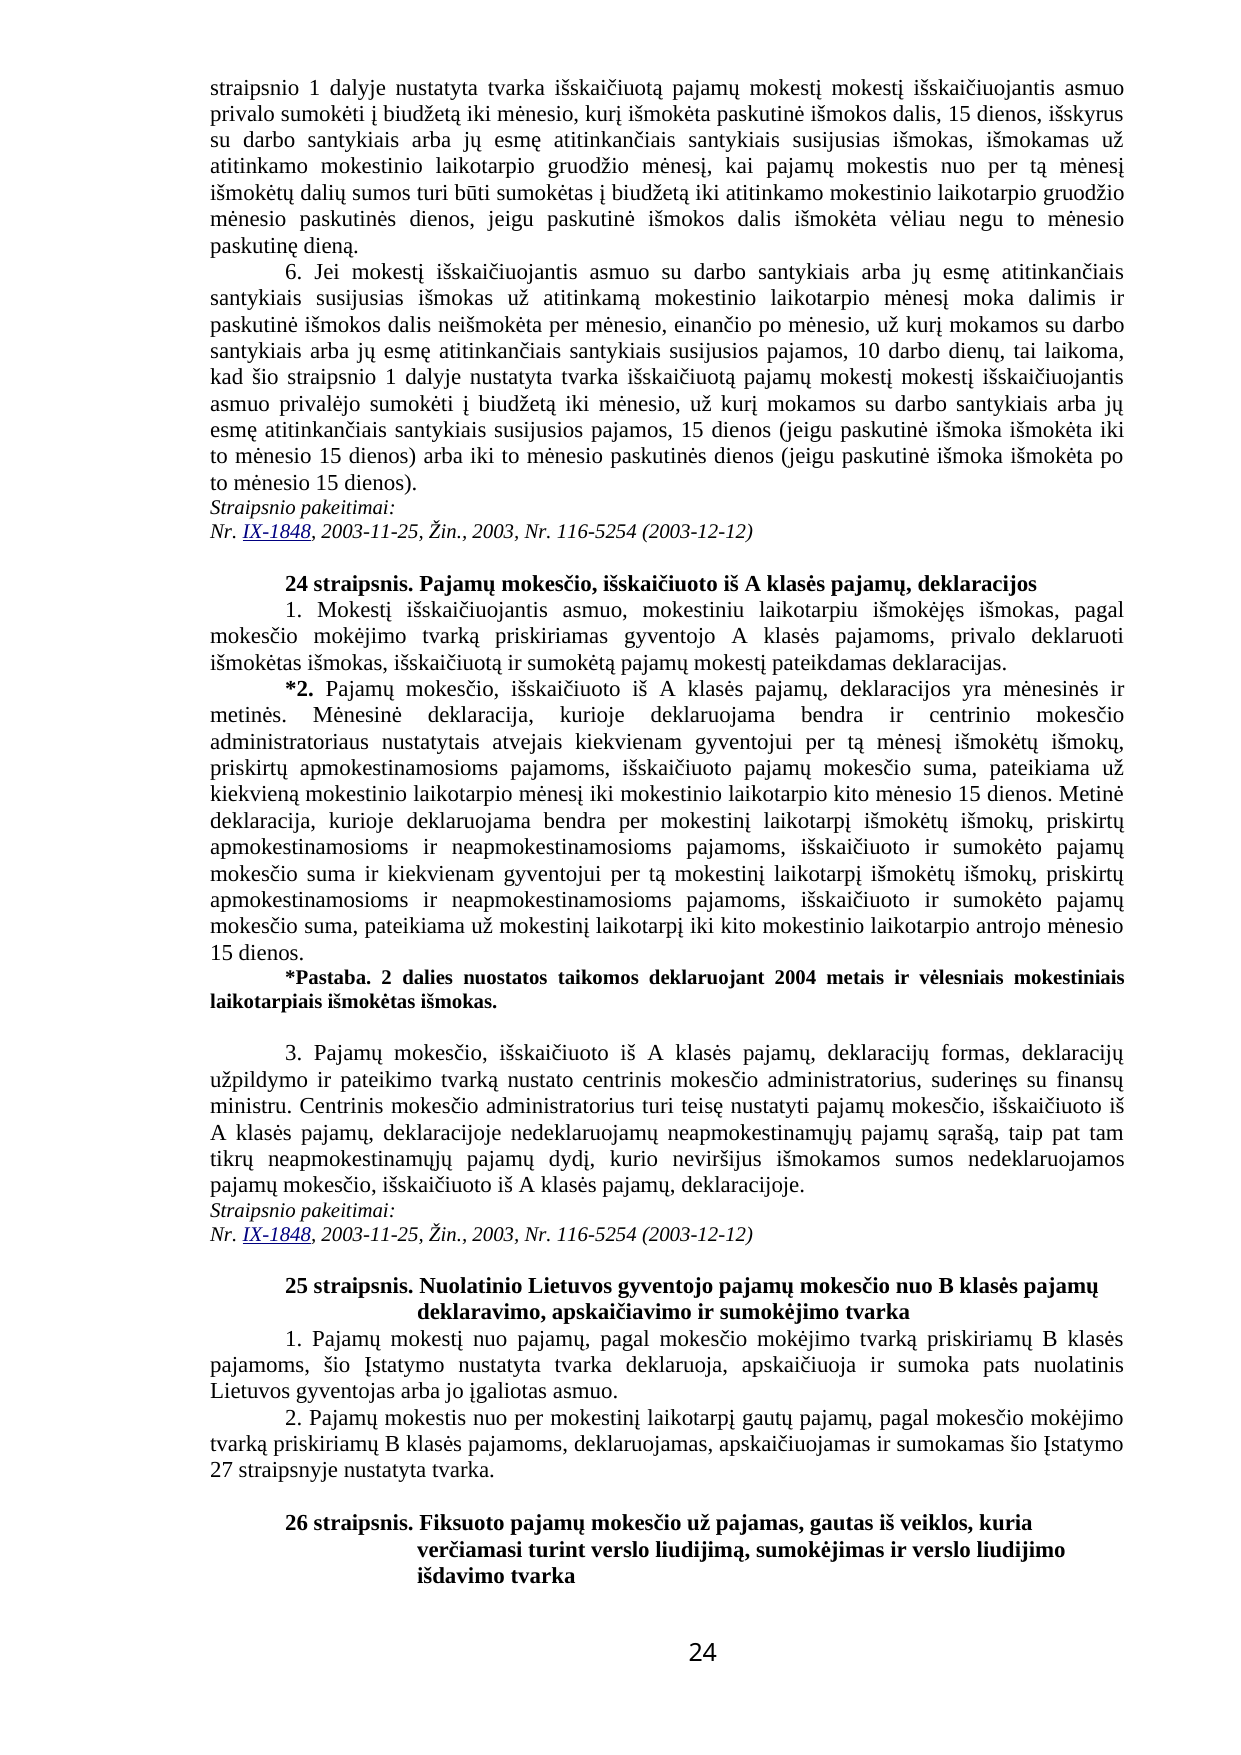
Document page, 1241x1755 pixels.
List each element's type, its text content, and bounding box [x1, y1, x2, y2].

text deklaravimo, apskaičiavimo ir sumokėjimo tvarka [417, 1298, 1126, 1325]
text 1. Pajamų mokestį nuo pajamų, pagal mokesčio mokėjimo tvarką priskiriamų B klasės pajamoms, šio Įstatymo nustatyta tvarka deklaruoja, apskaičiuoja ir sumoka pats nuolatinis Lietuvos gyventojas arba jo įgaliotas asmuo. [210, 1325, 1126, 1404]
text Straipsnio pakeitimai: [210, 1198, 1126, 1222]
text Nr. IX-1848, 2003-11-25, Žin., 2003, Nr. 116-5254 (2003-12-12) [210, 519, 1126, 543]
text straipsnio 1 dalyje nustatyta tvarka išskaičiuotą pajamų mokestį mokestį išskaičiuojantis asmuo privalo sumokėti į biudžetą iki mėnesio, kurį išmokėta paskutinė išmokos dalis, 15 dienos, išskyrus su darbo santykiais arba jų esmę atitinkančiais santykiais susijusias išmokas, išmokamas už atitinkamo mokestinio laikotarpio gruodžio mėnesį, kai pajamų mokestis nuo per tą mėnesį išmokėtų dalių sumos turi būti sumokėtas į biudžetą iki atitinkamo mokestinio laikotarpio gruodžio mėnesio paskutinės dienos, jeigu paskutinė išmokos dalis išmokėta vėliau negu to mėnesio paskutinę dieną. [210, 73, 1126, 258]
text išdavimo tvarka [417, 1562, 1126, 1588]
text 2. Pajamų mokestis nuo per mokestinį laikotarpį gautų pajamų, pagal mokesčio mokėjimo tvarką priskiriamų B klasės pajamoms, deklaruojamas, apskaičiuojamas ir sumokamas šio Įstatymo 27 straipsnyje nustatyta tvarka. [210, 1404, 1126, 1483]
text Straipsnio pakeitimai: [210, 495, 1126, 519]
text 25 straipsnis. Nuolatinio Lietuvos gyventojo pajamų mokesčio nuo B klasės pajamų [285, 1272, 1126, 1298]
text *Pastaba. 2 dalies nuostatos taikomos deklaruojant 2004 metais ir vėlesniais mokestiniais laikotarpiais išmokėtas išmokas. [210, 965, 1126, 1013]
text verčiamasi turint verslo liudijimą, sumokėjimas ir verslo liudijimo [417, 1536, 1126, 1562]
text 24 straipsnis. Pajamų mokesčio, išskaičiuoto iš A klasės pajamų, deklaracijos [210, 570, 1126, 596]
text *2. Pajamų mokesčio, išskaičiuoto iš A klasės pajamų, deklaracijos yra mėnesinės ir metinės. Mėnesinė deklaracija, kurioje deklaruojama bendra ir centrinio mokesčio administratoriaus nustatytais atvejais kiekvienam gyventojui per tą mėnesį išmokėtų išmokų, priskirtų apmokestinamosioms pajamoms, išskaičiuoto pajamų mokesčio suma, pateikiama už kiekvieną mokestinio laikotarpio mėnesį iki mokestinio laikotarpio kito mėnesio 15 dienos. Metinė deklaracija, kurioje deklaruojama bendra per mokestinį laikotarpį išmokėtų išmokų, priskirtų apmokestinamosioms ir neapmokestinamosioms pajamoms, išskaičiuoto ir sumokėto pajamų mokesčio suma ir kiekvienam gyventojui per tą mokestinį laikotarpį išmokėtų išmokų, priskirtų apmokestinamosioms ir neapmokestinamosioms pajamoms, išskaičiuoto ir sumokėto pajamų mokesčio suma, pateikiama už mokestinį laikotarpį iki kito mokestinio laikotarpio antrojo mėnesio 15 dienos. [210, 675, 1126, 965]
text Nr. IX-1848, 2003-11-25, Žin., 2003, Nr. 116-5254 (2003-12-12) [210, 1222, 1126, 1246]
text 1. Mokestį išskaičiuojantis asmuo, mokestiniu laikotarpiu išmokėjęs išmokas, pagal mokesčio mokėjimo tvarką priskiriamas gyventojo A klasės pajamoms, privalo deklaruoti išmokėtas išmokas, išskaičiuotą ir sumokėtą pajamų mokestį pateikdamas deklaracijas. [210, 596, 1126, 675]
text 3. Pajamų mokesčio, išskaičiuoto iš A klasės pajamų, deklaracijų formas, deklaracijų užpildymo ir pateikimo tvarką nustato centrinis mokesčio administratorius, suderinęs su finansų ministru. Centrinis mokesčio administratorius turi teisę nustatyti pajamų mokesčio, išskaičiuoto iš A klasės pajamų, deklaracijoje nedeklaruojamų neapmokestinamųjų pajamų sąrašą, taip pat tam tikrų neapmokestinamųjų pajamų dydį, kurio neviršijus išmokamos sumos nedeklaruojamos pajamų mokesčio, išskaičiuoto iš A klasės pajamų, deklaracijoje. [210, 1039, 1126, 1198]
text 6. Jei mokestį išskaičiuojantis asmuo su darbo santykiais arba jų esmę atitinkančiais santykiais susijusias išmokas už atitinkamą mokestinio laikotarpio mėnesį moka dalimis ir paskutinė išmokos dalis neišmokėta per mėnesio, einančio po mėnesio, už kurį mokamos su darbo santykiais arba jų esmę atitinkančiais santykiais susijusios pajamos, 10 darbo dienų, tai laikoma, kad šio straipsnio 1 dalyje nustatyta tvarka išskaičiuotą pajamų mokestį mokestį išskaičiuojantis asmuo privalėjo sumokėti į biudžetą iki mėnesio, už kurį mokamos su darbo santykiais arba jų esmę atitinkančiais santykiais susijusios pajamos, 15 dienos (jeigu paskutinė išmoka išmokėta iki to mėnesio 15 dienos) arba iki to mėnesio paskutinės dienos (jeigu paskutinė išmoka išmokėta po to mėnesio 15 dienos). [210, 258, 1126, 495]
text 26 straipsnis. Fiksuoto pajamų mokesčio už pajamas, gautas iš veiklos, kuria [285, 1509, 1126, 1536]
